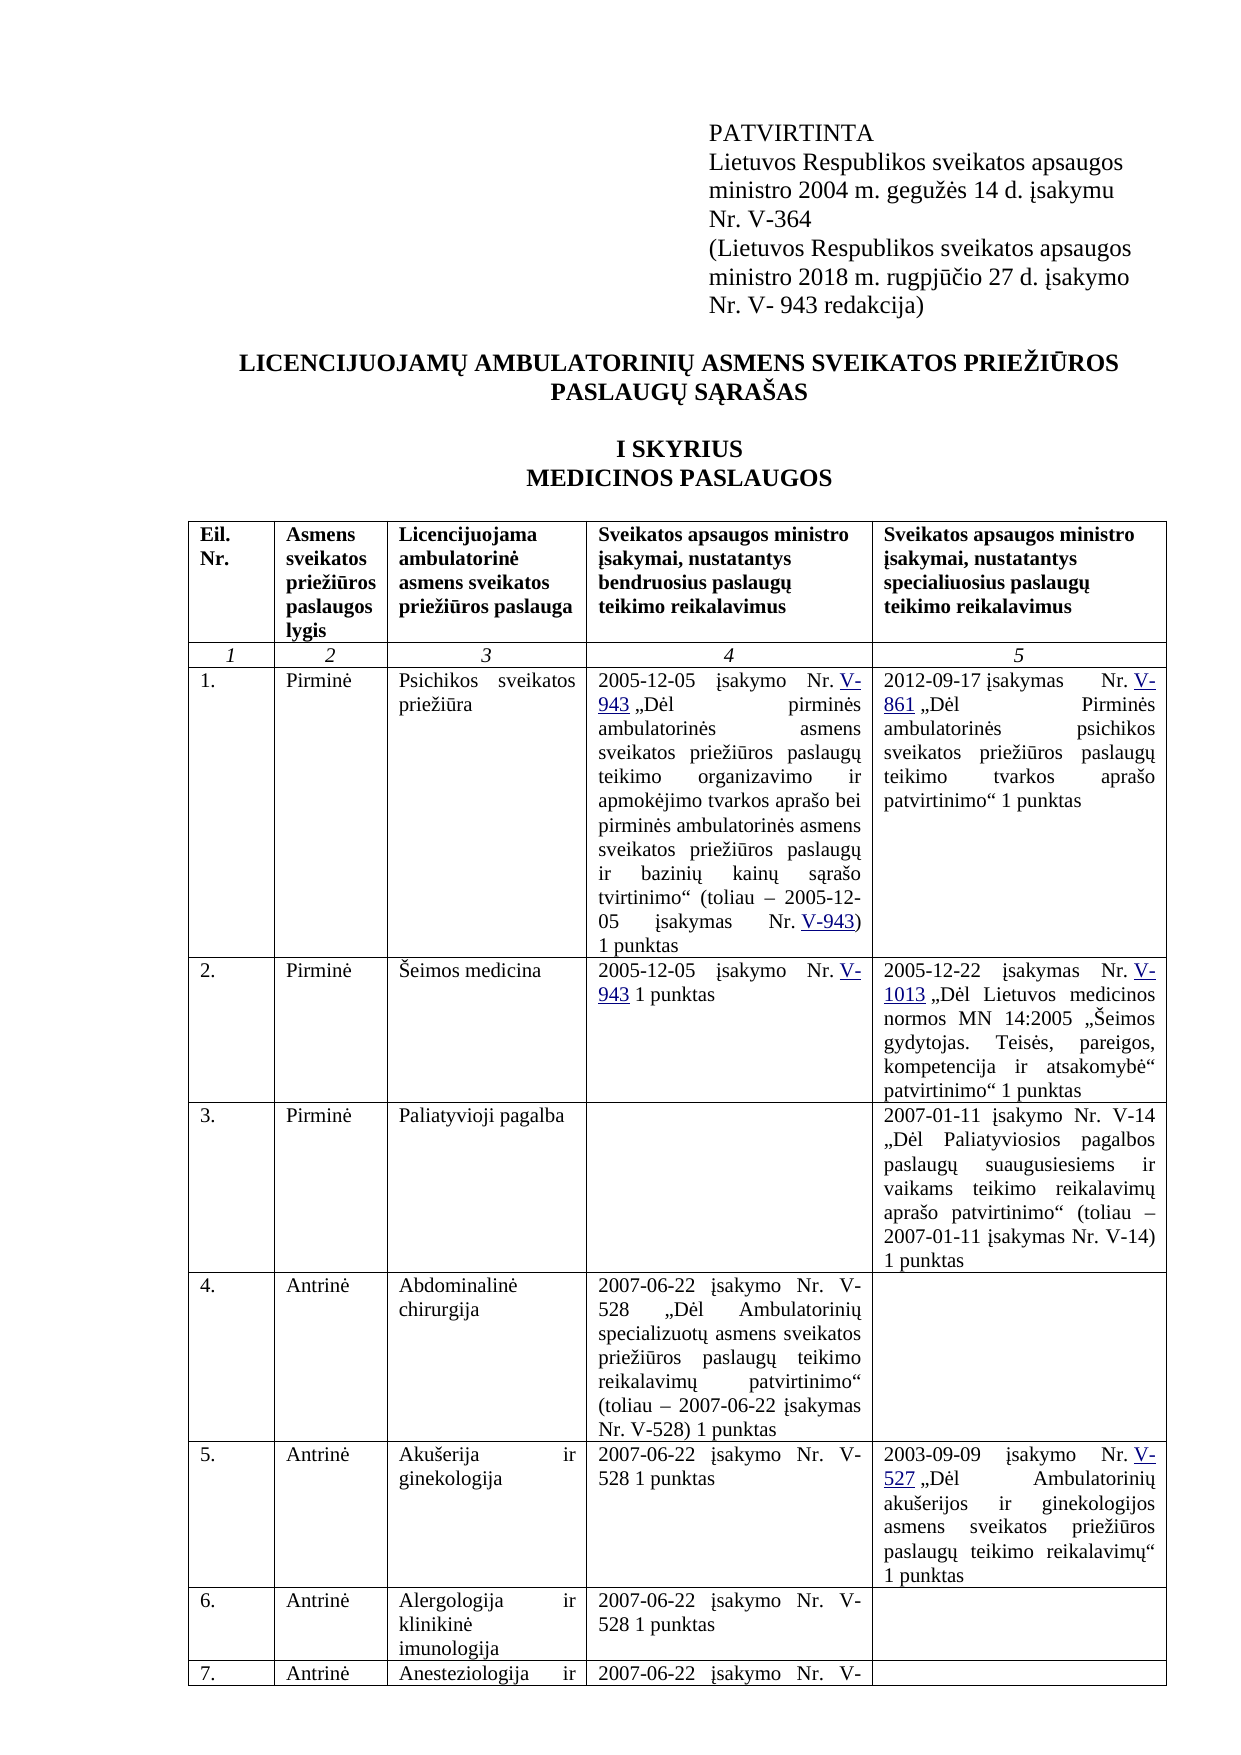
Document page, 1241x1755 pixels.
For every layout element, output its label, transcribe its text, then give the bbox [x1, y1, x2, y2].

table_header Sveikatos apsaugos ministro įsakymai, nustatantys bendruosius paslaugų teikimo reikalavimus [587, 522, 872, 642]
text Lietuvos Respublikos sveikatos apsaugos [177, 147, 1181, 176]
table_cell 2005-12-05 įsakymo Nr. V-943 1 punktas [587, 958, 872, 1102]
table_cell 3. [189, 1103, 274, 1272]
table_cell Paliatyvioji pagalba [388, 1103, 586, 1272]
table_cell 6. [189, 1588, 274, 1660]
table_cell 5 [873, 643, 1166, 667]
text ministro 2018 m. rugpjūčio 27 d. įsakymo [177, 262, 1181, 291]
table_cell 3 [388, 643, 586, 667]
table_cell 5. [189, 1442, 274, 1587]
table_cell 1 [189, 643, 274, 667]
table_cell 2003-09-09 įsakymo Nr. V-527 „Dėl Ambulatorinių akušerijos ir ginekologijos asmens sveikatos priežiūros paslaugų teikimo reikalavimų“ 1 punktas [873, 1442, 1166, 1587]
table_cell Antrinė [275, 1588, 387, 1660]
table_cell Akušerija ir ginekologija [388, 1442, 586, 1587]
table_cell 2 [275, 643, 387, 667]
table_cell Pirminė [275, 958, 387, 1102]
table_cell Abdominalinė chirurgija [388, 1273, 586, 1441]
text PATVIRTINTA [709, 118, 1181, 147]
table_cell 2005-12-22 įsakymas Nr. V-1013 „Dėl Lietuvos medicinos normos MN 14:2005 „Šeimos gydytojas. Teisės, pareigos, kompetencija ir atsakomybė“ patvirtinimo“ 1 punktas [873, 958, 1166, 1102]
table_cell [873, 1273, 1166, 1441]
table_cell Alergologija ir klinikinė imunologija [388, 1588, 586, 1660]
table_cell Antrinė [275, 1661, 387, 1685]
table_cell 2007-06-22 įsakymo Nr. V-528 1 punktas [587, 1588, 872, 1660]
table_cell Antrinė [275, 1273, 387, 1441]
table_cell 2007-06-22 įsakymo Nr. V- [587, 1661, 872, 1685]
table_header Eil. Nr. [189, 522, 274, 642]
table_cell 2007-06-22 įsakymo Nr. V-528 „Dėl Ambulatorinių specializuotų asmens sveikatos priežiūros paslaugų teikimo reikalavimų patvirtinimo“ (toliau – 2007-06-22 įsakymas Nr. V-528) 1 punktas [587, 1273, 872, 1441]
text (Lietuvos Respublikos sveikatos apsaugos [177, 233, 1181, 262]
table_cell Anesteziologija ir [388, 1661, 586, 1685]
table_cell 2007-06-22 įsakymo Nr. V-528 1 punktas [587, 1442, 872, 1587]
text ministro 2004 m. gegužės 14 d. įsakymu [177, 176, 1181, 204]
table_cell Pirminė [275, 1103, 387, 1272]
table_cell Antrinė [275, 1442, 387, 1587]
table_cell 2005-12-05 įsakymo Nr. V-943 „Dėl pirminės ambulatorinės asmens sveikatos priežiūros paslaugų teikimo organizavimo ir apmokėjimo tvarkos aprašo bei pirminės ambulatorinės asmens sveikatos priežiūros paslaugų ir bazinių kainų sąrašo tvirtinimo“ (toliau – 2005-12-05 įsakymas Nr. V-943) 1 punktas [587, 668, 872, 957]
table_cell [873, 1588, 1166, 1660]
text Nr. V-364 [177, 204, 1181, 233]
table_cell 4. [189, 1273, 274, 1441]
text I SKYRIUS [177, 434, 1181, 463]
table_header Licencijuojama ambulatorinė asmens sveikatos priežiūros paslauga [388, 522, 586, 642]
table_cell 7. [189, 1661, 274, 1685]
table_cell [587, 1103, 872, 1272]
table_cell 4 [587, 643, 872, 667]
text LICENCIJUOJAMŲ AMBULATORINIŲ ASMENS SVEIKATOS PRIEŽIŪROS PASLAUGŲ SĄRAŠAS [177, 348, 1181, 406]
table_cell 2012-09-17 įsakymas Nr. V-861 „Dėl Pirminės ambulatorinės psichikos sveikatos priežiūros paslaugų teikimo tvarkos aprašo patvirtinimo“ 1 punktas [873, 668, 1166, 957]
table_cell 2007-01-11 įsakymo Nr. V-14 „Dėl Paliatyviosios pagalbos paslaugų suaugusiesiems ir vaikams teikimo reikalavimų aprašo patvirtinimo“ (toliau – 2007-01-11 įsakymas Nr. V-14) 1 punktas [873, 1103, 1166, 1272]
text MEDICINOS PASLAUGOS [177, 463, 1181, 492]
table_cell Šeimos medicina [388, 958, 586, 1102]
table_cell 2. [189, 958, 274, 1102]
table_cell [873, 1661, 1166, 1685]
text Nr. V- 943 redakcija) [177, 291, 1181, 319]
table_cell Psichikos sveikatos priežiūra [388, 668, 586, 957]
table_cell 1. [189, 668, 274, 957]
table_header Sveikatos apsaugos ministro įsakymai, nustatantys specialiuosius paslaugų teikimo reikalavimus [873, 522, 1166, 642]
table_cell Pirminė [275, 668, 387, 957]
table_header Asmens sveikatos priežiūros paslaugos lygis [275, 522, 387, 642]
